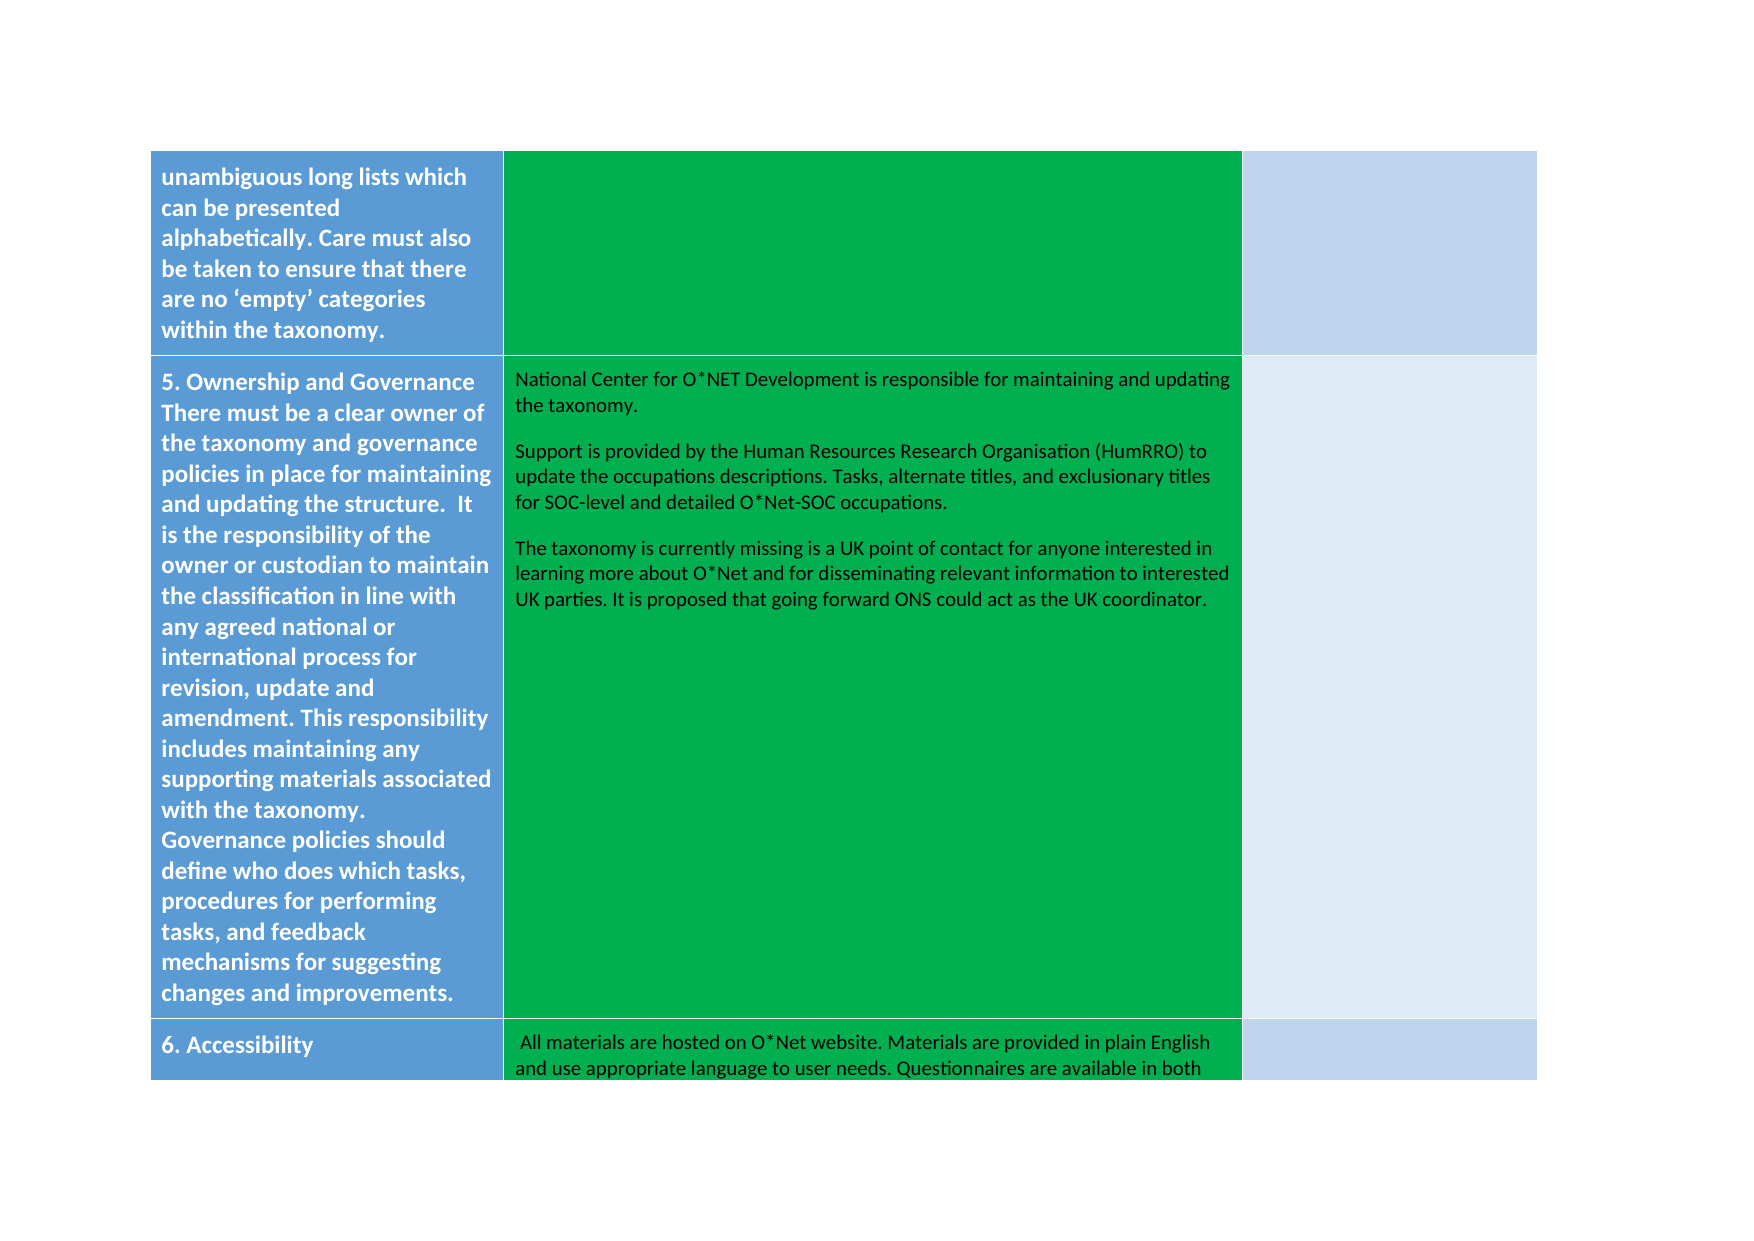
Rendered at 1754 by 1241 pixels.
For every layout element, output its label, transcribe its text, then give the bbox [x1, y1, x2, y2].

table_cell 6. Accessibility [151, 1019, 503, 1080]
table_cell All materials are hosted on O*Net website. Materials are provided in plain English and use appropriate language to user needs. Questionnaires are available in both [504, 1019, 1242, 1080]
table_cell [504, 151, 1242, 355]
table_cell National Center for O*NET Development is responsible for maintaining and updating the taxonomy. Support is provided by the Human Resources Research Organisation (HumRRO) to update the occupations descriptions. Tasks, alternate titles, and exclusionary titles for SOC-level and detailed O*Net-SOC occupations. The taxonomy is currently missing is a UK point of contact for anyone interested in learning more about O*Net and for disseminating relevant information to interested UK parties. It is proposed that going forward ONS could act as the UK coordinator. [504, 356, 1242, 1018]
table_cell unambiguous long lists which can be presented alphabetically. Care must also be taken to ensure that there are no ‘empty’ categories within the taxonomy. [151, 151, 503, 355]
table_cell 5. Ownership and Governance There must be a clear owner of the taxonomy and governance policies in place for maintaining and updating the structure. It is the responsibility of the owner or custodian to maintain the classification in line with any agreed national or international process for revision, update and amendment. This responsibility includes maintaining any supporting materials associated with the taxonomy. Governance policies should define who does which tasks, procedures for performing tasks, and feedback mechanisms for suggesting changes and improvements. [151, 356, 503, 1018]
table_cell [1243, 151, 1537, 355]
table_cell [1243, 1019, 1537, 1080]
table_cell [1243, 356, 1537, 1018]
